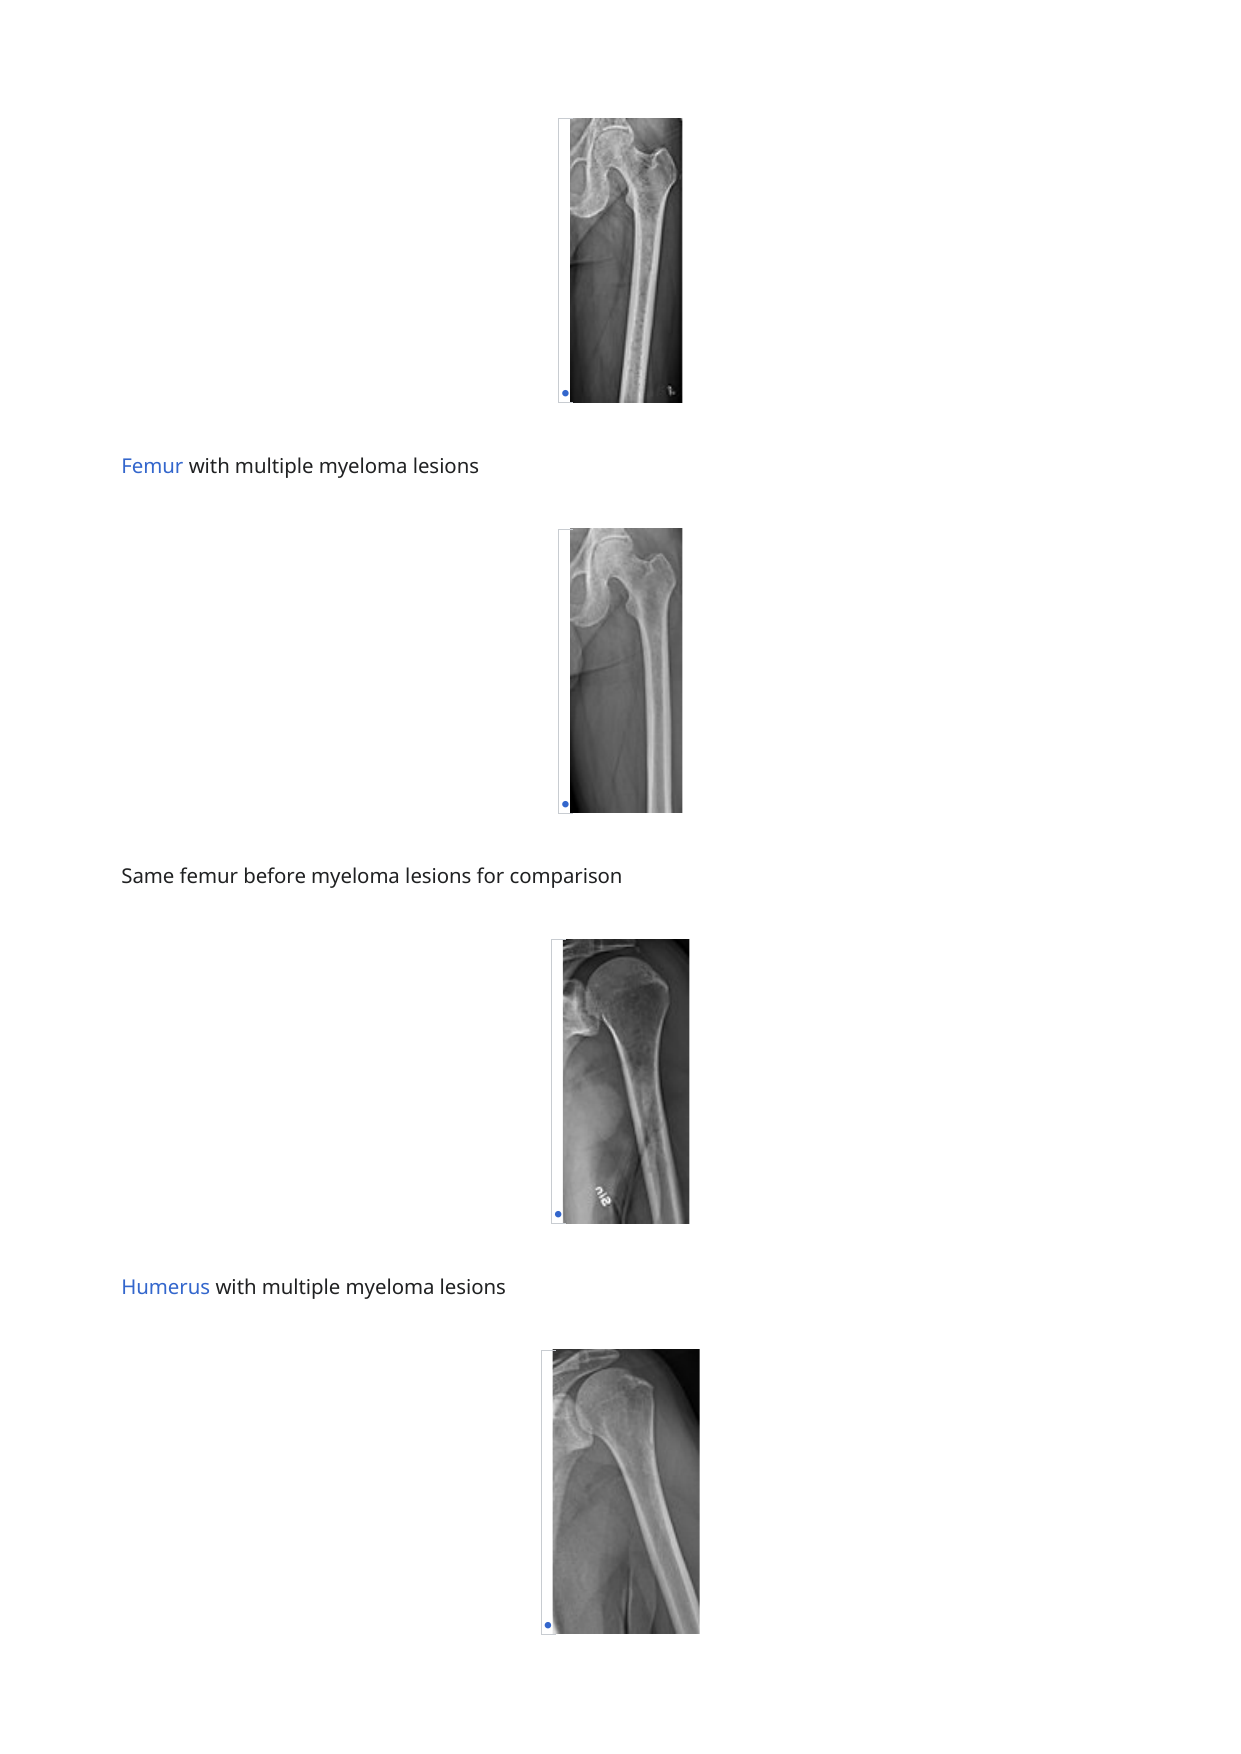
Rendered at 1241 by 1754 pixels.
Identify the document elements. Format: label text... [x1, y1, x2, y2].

list Humerus with multiple myeloma lesions [118, 1272, 1119, 1300]
picture [562, 939, 690, 1224]
picture [570, 528, 683, 813]
picture [570, 118, 683, 403]
list Same femur before myeloma lesions for comparison [118, 862, 1119, 889]
list Femur with multiple myeloma lesions [118, 451, 1119, 479]
picture [552, 1349, 700, 1634]
